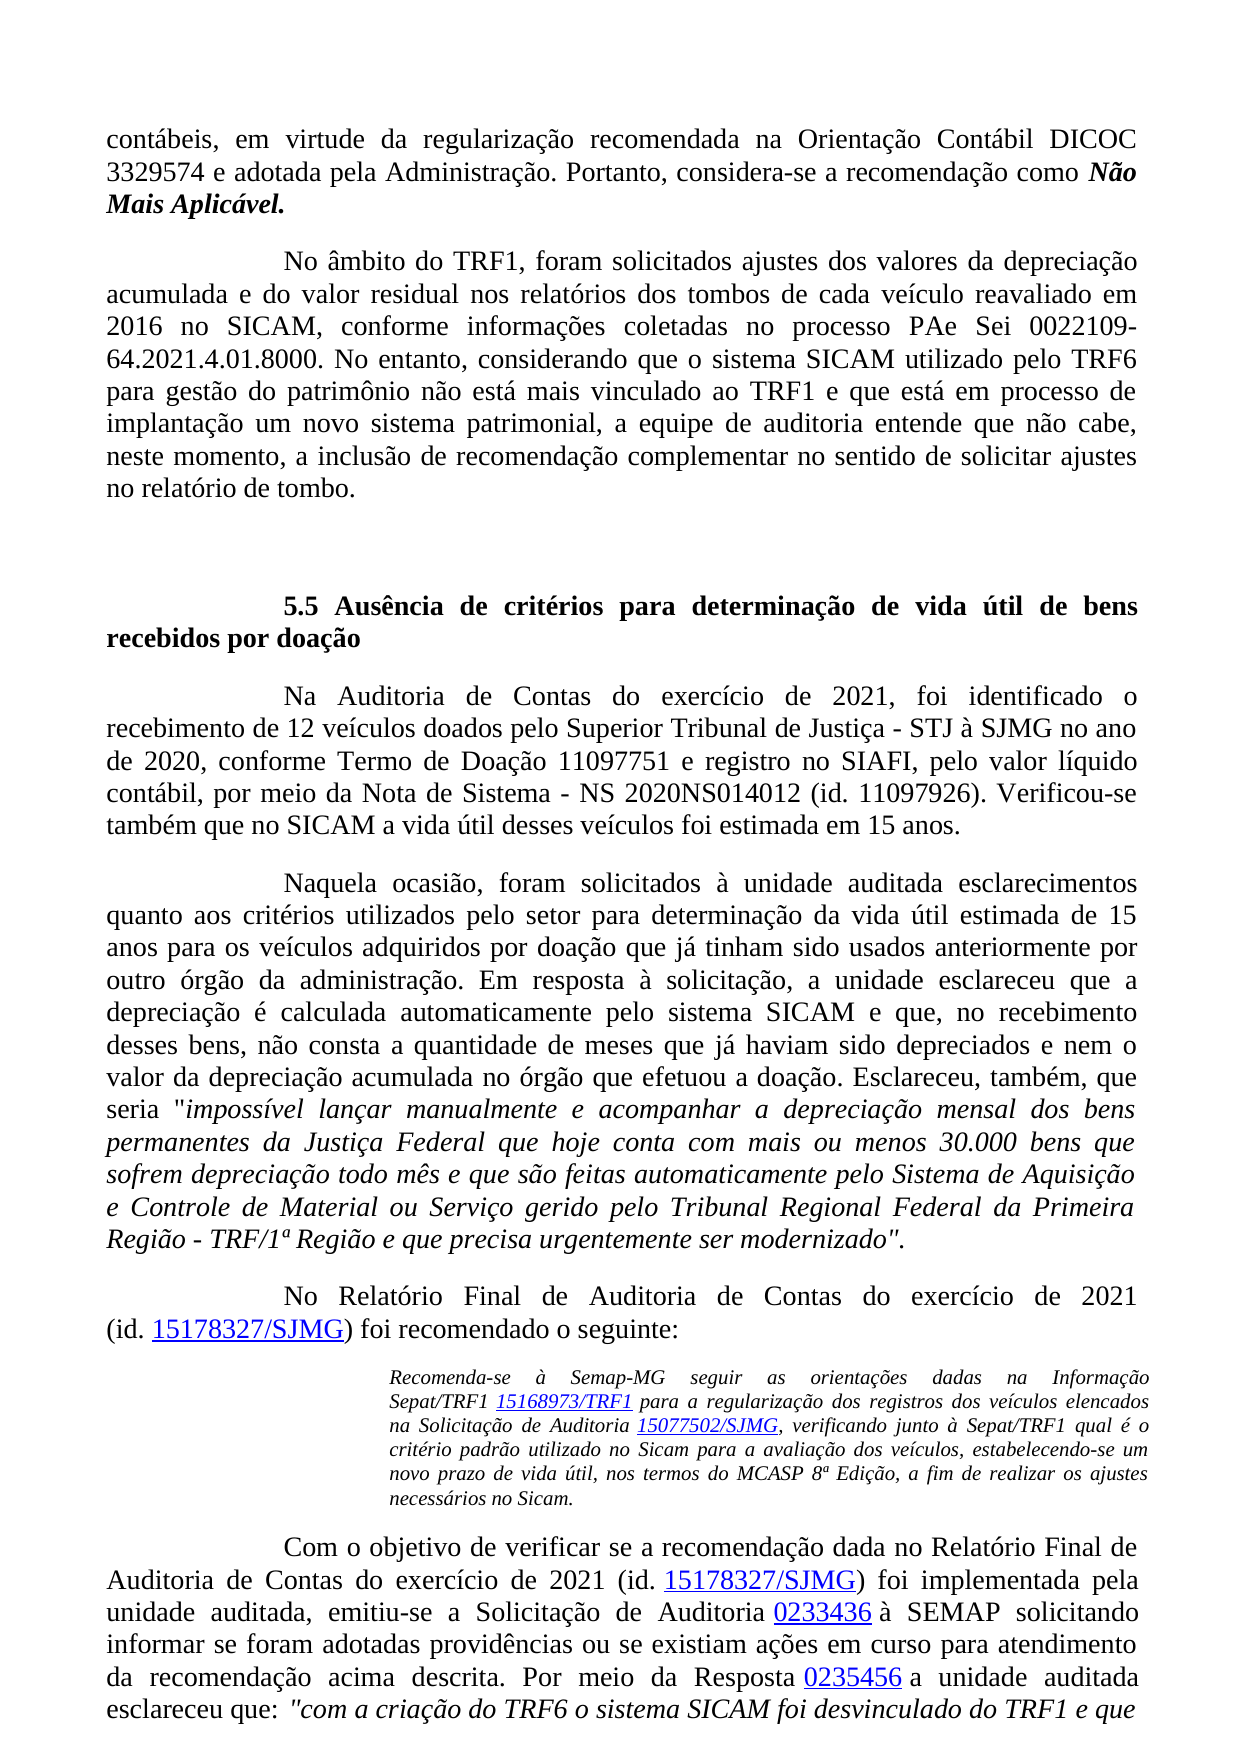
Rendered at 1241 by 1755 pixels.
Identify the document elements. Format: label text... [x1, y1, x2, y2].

text Na Auditoria de Contas do exercício de 2021, foi identificado o recebimento de 12 veículos doados pelo Superior Tribunal de Justiça - STJ à SJMG no ano de 2020, conforme Termo de Doação 11097751 e registro no SIAFI, pelo valor líquido contábil, por meio da Nota de Sistema - NS 2020NS014012 (id. 11097926). Verificou-se também que no SICAM a vida útil desses veículos foi estimada em 15 anos. [106, 679, 1139, 841]
text Recomenda-se à Semap-MG seguir as orientações dadas na Informação Sepat/TRF1 15168973/TRF1 para a regularização dos registros dos veículos elencados na Solicitação de Auditoria 15077502/SJMG, verificando junto à Sepat/TRF1 qual é o critério padrão utilizado no Sicam para a avaliação dos veículos, estabelecendo-se um novo prazo de vida útil, nos termos do MCASP 8ª Edição, a fim de realizar os ajustes necessários no Sicam. [389, 1365, 1152, 1509]
text No Relatório Final de Auditoria de Contas do exercício de 2021 (id. 15178327/SJMG) foi recomendado o seguinte: [106, 1279, 1139, 1344]
text No âmbito do TRF1, foram solicitados ajustes dos valores da depreciação acumulada e do valor residual nos relatórios dos tombos de cada veículo reavaliado em 2016 no SICAM, conforme informações coletadas no processo PAe Sei 0022109-64.2021.4.01.8000. No entanto, considerando que o sistema SICAM utilizado pelo TRF6 para gestão do patrimônio não está mais vinculado ao TRF1 e que está em processo de implantação um novo sistema patrimonial, a equipe de auditoria entende que não cabe, neste momento, a inclusão de recomendação complementar no sentido de solicitar ajustes no relatório de tombo. [106, 244, 1139, 504]
text 5.5 Ausência de critérios para determinação de vida útil de bens recebidos por doação [106, 589, 1139, 654]
text Naquela ocasião, foram solicitados à unidade auditada esclarecimentos quanto aos critérios utilizados pelo setor para determinação da vida útil estimada de 15 anos para os veículos adquiridos por doação que já tinham sido usados anteriormente por outro órgão da administração. Em resposta à solicitação, a unidade esclareceu que a depreciação é calculada automaticamente pelo sistema SICAM e que, no recebimento desses bens, não consta a quantidade de meses que já haviam sido depreciados e nem o valor da depreciação acumulada no órgão que efetuou a doação. Esclareceu, também, que seria "impossível lançar manualmente e acompanhar a depreciação mensal dos bens permanentes da Justiça Federal que hoje conta com mais ou menos 30.000 bens que sofrem depreciação todo mês e que são feitas automaticamente pelo Sistema de Aquisição e Controle de Material ou Serviço gerido pelo Tribunal Regional Federal da Primeira Região - TRF/1ª Região e que precisa urgentemente ser modernizado". [106, 866, 1139, 1254]
text contábeis, em virtude da regularização recomendada na Orientação Contábil DICOC 3329574 e adotada pela Administração. Portanto, considera-se a recomendação como Não Mais Aplicável. [106, 122, 1139, 219]
text Com o objetivo de verificar se a recomendação dada no Relatório Final de Auditoria de Contas do exercício de 2021 (id. 15178327/SJMG) foi implementada pela unidade auditada, emitiu-se a Solicitação de Auditoria 0233436 à SEMAP solicitando informar se foram adotadas providências ou se existiam ações em curso para atendimento da recomendação acima descrita. Por meio da Resposta 0235456 a unidade auditada esclareceu que: "com a criação do TRF6 o sistema SICAM foi desvinculado do TRF1 e que [106, 1530, 1139, 1725]
